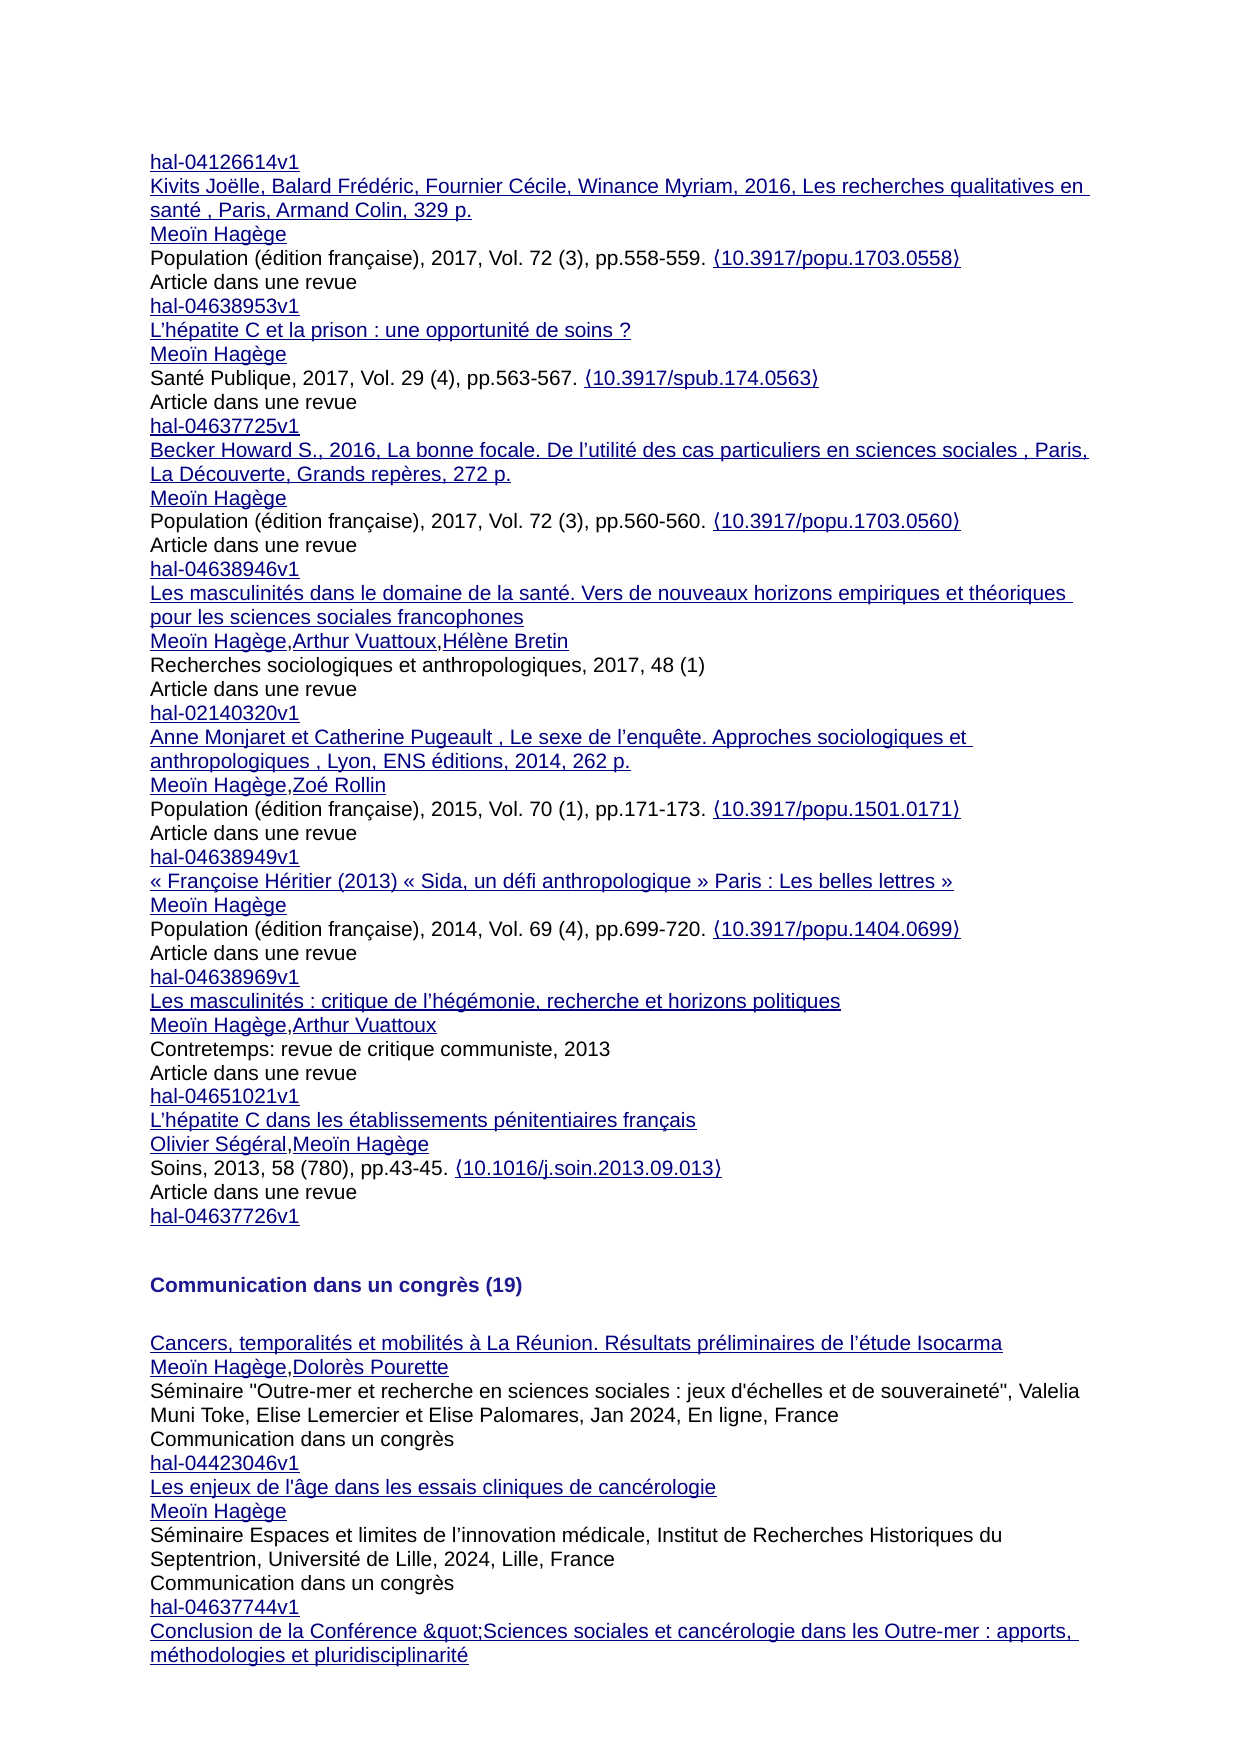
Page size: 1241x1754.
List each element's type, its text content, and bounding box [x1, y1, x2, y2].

table_cell Anne Monjaret et Catherine Pugeault , Le sexe de l’enquête. Approches sociologiques et anthropologiques , Lyon, ENS éditions, 2014, 262 p. Meoïn Hagège,Zoé Rollin Population (édition française), 2015, Vol. 70 (1), pp.171-173. ⟨10.3917/popu.1501.0171⟩ Article dans une revue hal-04638949v1 [150, 725, 1090, 869]
table_cell L’hépatite C dans les établissements pénitentiaires français Olivier Ségéral,Meoïn Hagège Soins, 2013, 58 (780), pp.43-45. ⟨10.1016/j.soin.2013.09.013⟩ Article dans une revue hal-04637726v1 [150, 1108, 1090, 1228]
table_cell « Françoise Héritier (2013) « Sida, un défi anthropologique » Paris : Les belles lettres » Meoïn Hagège Population (édition française), 2014, Vol. 69 (4), pp.699-720. ⟨10.3917/popu.1404.0699⟩ Article dans une revue hal-04638969v1 [150, 869, 1090, 988]
table_cell hal-04126614v1 [150, 150, 1090, 174]
table_header Cancers, temporalités et mobilités à La Réunion. Résultats préliminaires de l’étude Isocarma Meoïn Hagège,Dolorès Pourette Séminaire "Outre-mer et recherche en sciences sociales : jeux d'échelles et de souveraineté", Valelia Muni Toke, Elise Lemercier et Elise Palomares, Jan 2024, En ligne, France Communication dans un congrès hal-04423046v1 [150, 1331, 1090, 1475]
table_cell santé , Paris, Armand Colin, 329 p. Meoïn Hagège Population (édition française), 2017, Vol. 72 (3), pp.558-559. ⟨10.3917/popu.1703.0558⟩ Article dans une revue hal-04638953v1 [150, 196, 1090, 318]
table_cell Becker Howard S., 2016, La bonne focale. De l’utilité des cas particuliers en sciences sociales , Paris, La Découverte, Grands repères, 272 p. Meoïn Hagège Population (édition française), 2017, Vol. 72 (3), pp.560-560. ⟨10.3917/popu.1703.0560⟩ Article dans une revue hal-04638946v1 [150, 438, 1090, 581]
table_cell Les masculinités : critique de l’hégémonie, recherche et horizons politiques Meoïn Hagège,Arthur Vuattoux Contretemps: revue de critique communiste, 2013 Article dans une revue hal-04651021v1 [150, 989, 1090, 1108]
table_cell Les masculinités dans le domaine de la santé. Vers de nouveaux horizons empiriques et théoriques pour les sciences sociales francophones Meoïn Hagège,Arthur Vuattoux,Hélène Bretin Recherches sociologiques et anthropologiques, 2017, 48 (1) Article dans une revue hal-02140320v1 [150, 581, 1090, 725]
table_cell Les enjeux de l'âge dans les essais cliniques de cancérologie Meoïn Hagège Séminaire Espaces et limites de l’innovation médicale, Institut de Recherches Historiques du Septentrion, Université de Lille, 2024, Lille, France Communication dans un congrès hal-04637744v1 [150, 1475, 1090, 1619]
table_cell Kivits Joëlle, Balard Frédéric, Fournier Cécile, Winance Myriam, 2016, Les recherches qualitatives en [150, 174, 1090, 195]
subtitle Communication dans un congrès (19) [150, 1273, 1090, 1297]
table_cell L’hépatite C et la prison : une opportunité de soins ? Meoïn Hagège Santé Publique, 2017, Vol. 29 (4), pp.563-567. ⟨10.3917/spub.174.0563⟩ Article dans une revue hal-04637725v1 [150, 318, 1090, 437]
table_cell Conclusion de la Conférence &quot;Sciences sociales et cancérologie dans les Outre-mer : apports, méthodologies et pluridisciplinarité [150, 1619, 1090, 1667]
